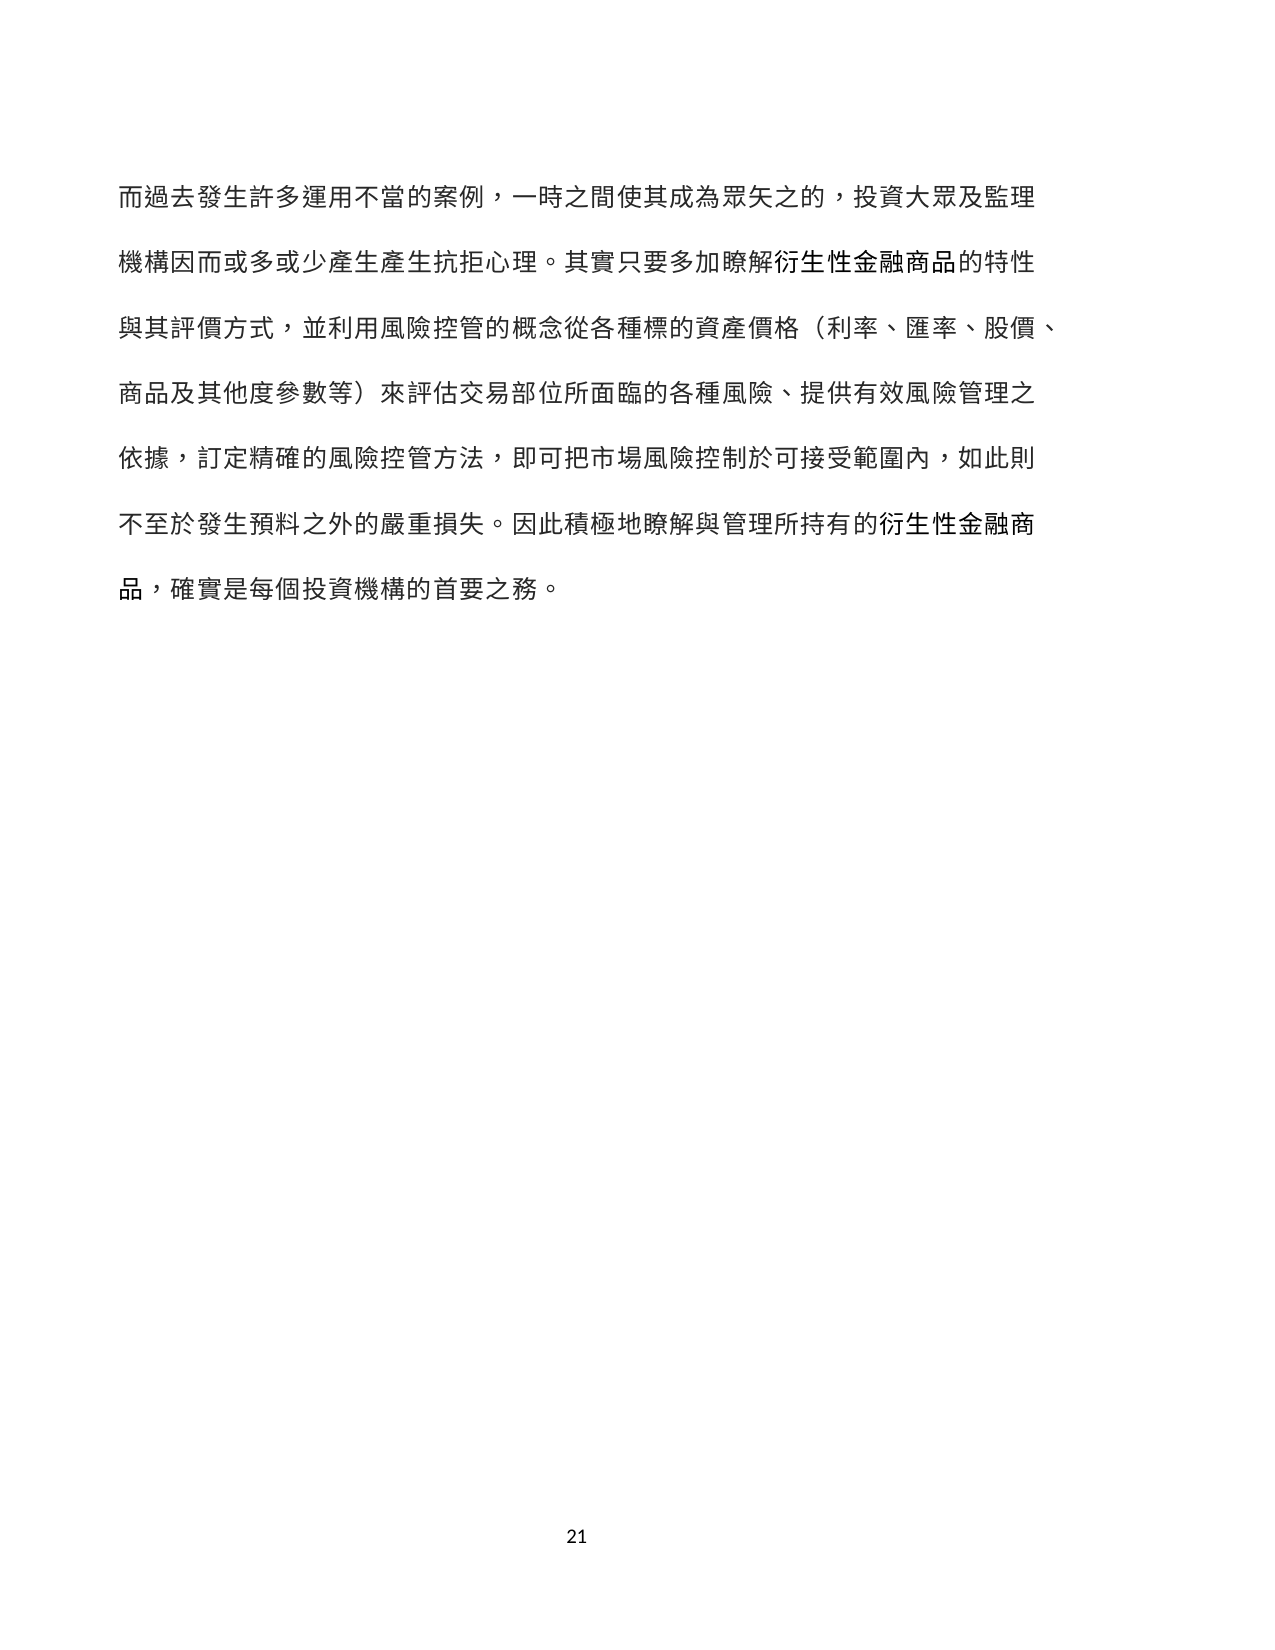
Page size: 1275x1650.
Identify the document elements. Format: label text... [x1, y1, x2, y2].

text 與其評價方式，並利用風險控管的概念從各種標的資產價格（利率、匯率、股價、 [118, 308, 1157, 344]
text 機構因而或多或少產生產生抗拒心理。其實只要多加瞭解衍生性金融商品的特性 [118, 243, 1157, 279]
text 而過去發生許多運用不當的案例，一時之間使其成為眾矢之的，投資大眾及監理 [118, 177, 1157, 213]
text 不至於發生預料之外的嚴重損失。因此積極地瞭解與管理所持有的衍生性金融商 [118, 504, 1157, 541]
text 依據，訂定精確的風險控管方法，即可把市場風險控制於可接受範圍內，如此則 [118, 439, 1157, 475]
text 商品及其他度參數等）來評估交易部位所面臨的各種風險、提供有效風險管理之 [118, 373, 1157, 410]
text 品，確實是每個投資機構的首要之務。 [118, 570, 1157, 606]
